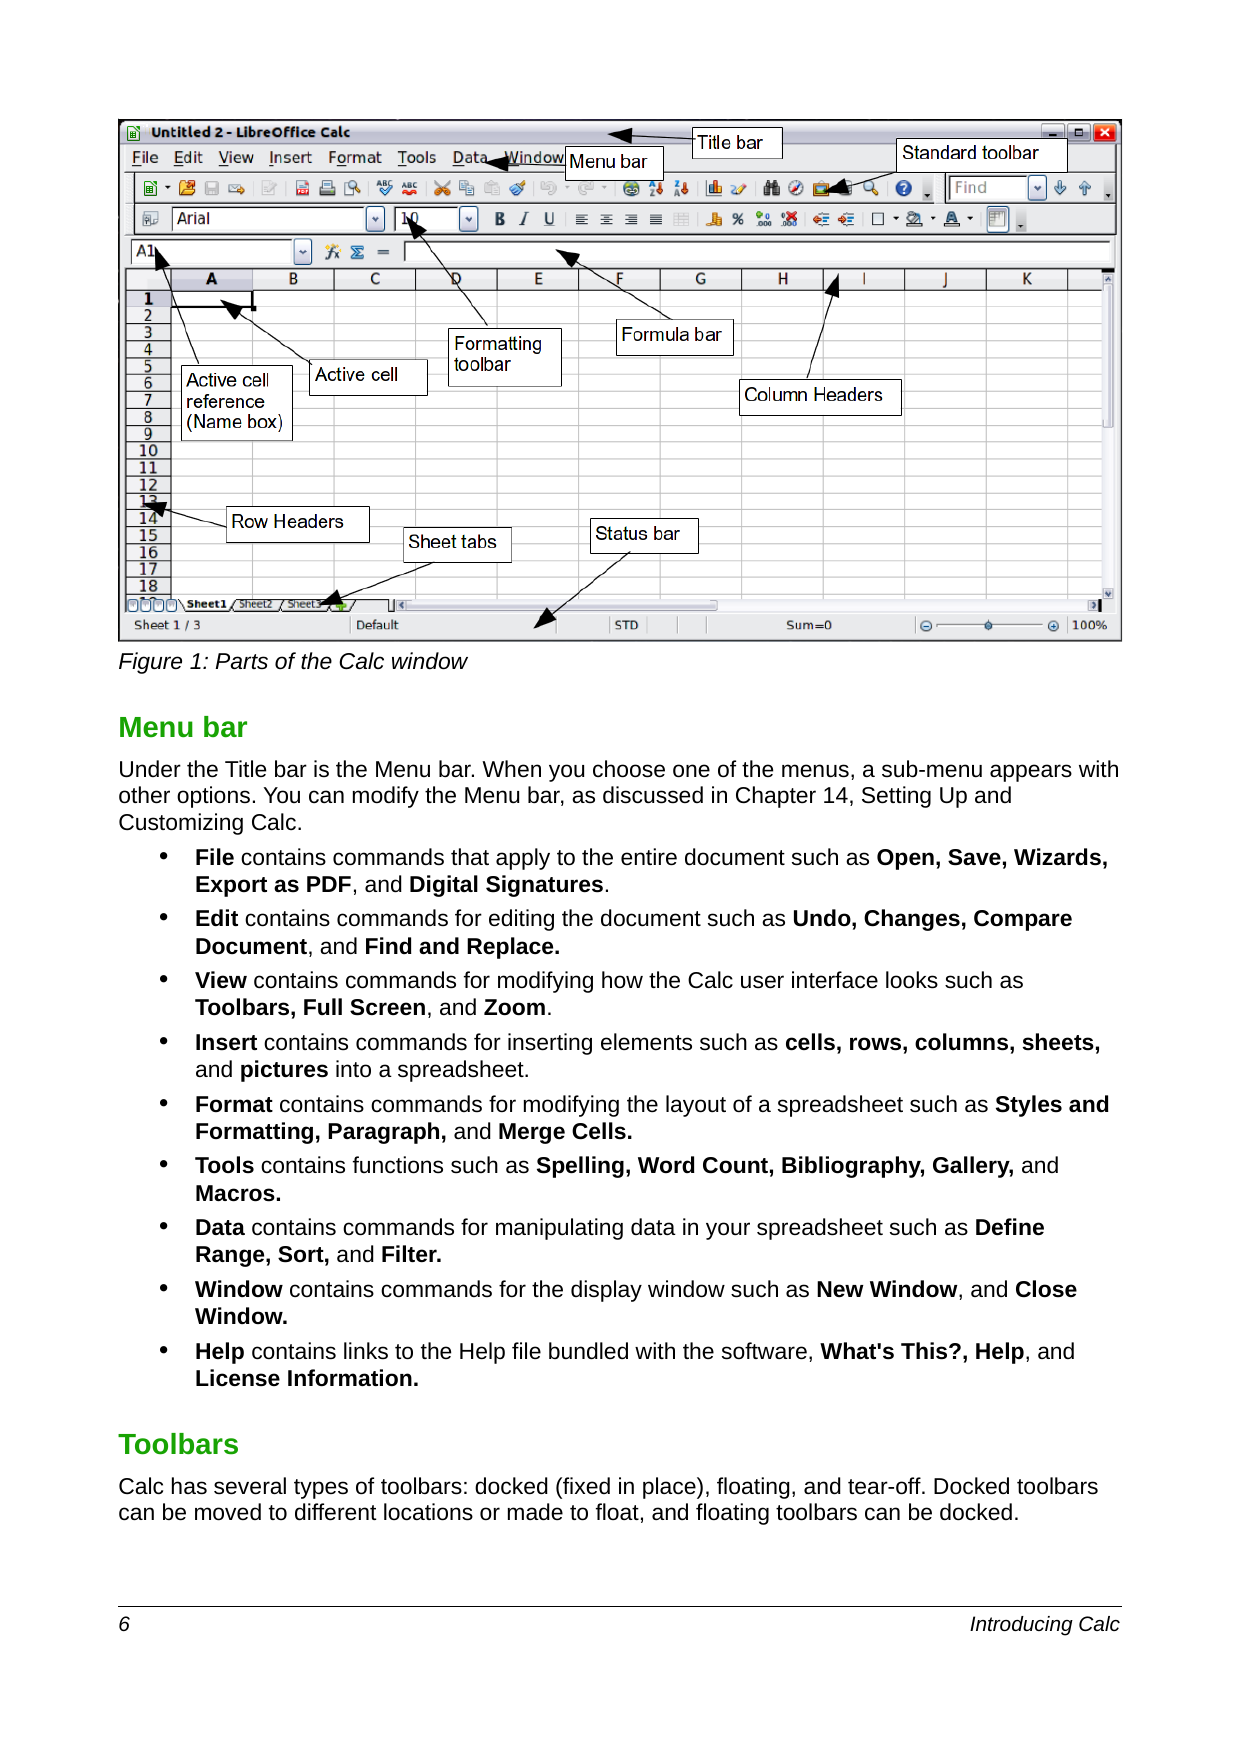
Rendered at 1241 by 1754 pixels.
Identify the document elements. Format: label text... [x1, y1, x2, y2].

list Edit contains commands for editing the document such as Undo, Changes, Compare Document, and Find and Replace. [156, 903, 1122, 959]
list Insert contains commands for inserting elements such as cells, rows, columns, sheets, and pictures into a spreadsheet. [156, 1027, 1122, 1082]
picture [118, 118, 1123, 642]
list Window contains commands for the display window such as New Window, and Close Window. [156, 1274, 1122, 1329]
subtitle Toolbars [118, 1427, 1122, 1460]
list View contains commands for modifying how the Calc user interface looks such as Toolbars, Full Screen, and Zoom. [156, 965, 1122, 1021]
list Under the Title bar is the Menu bar. When you choose one of the menus, a sub-menu appears with other options. You can modify the Menu bar, as discussed in Chapter 14, Setting Up and Customizing Calc. [118, 756, 1122, 835]
subtitle Menu bar [118, 710, 1122, 744]
list Data contains commands for manipulating data in your spreadsheet such as Define Range, Sort, and Filter. [156, 1212, 1122, 1268]
text Calc has several types of toolbars: docked (fixed in place), floating, and tear-off. Docked toolbars can be moved to different locations or made to float, and floating toolbars can be docked. [118, 1473, 1122, 1525]
text Figure 1: Parts of the Calc window [118, 648, 1122, 675]
list File contains commands that apply to the entire document such as Open, Save, Wizards, Export as PDF, and Digital Signatures. [156, 842, 1122, 897]
list Help contains links to the Help file bundled with the software, What's This?, Help, and License Information. [156, 1336, 1122, 1391]
list Format contains commands for modifying the layout of a spreadsheet such as Styles and Formatting, Paragraph, and Merge Cells. [156, 1089, 1122, 1144]
list Tools contains functions such as Spelling, Word Count, Bibliography, Gallery, and Macros. [156, 1151, 1122, 1206]
